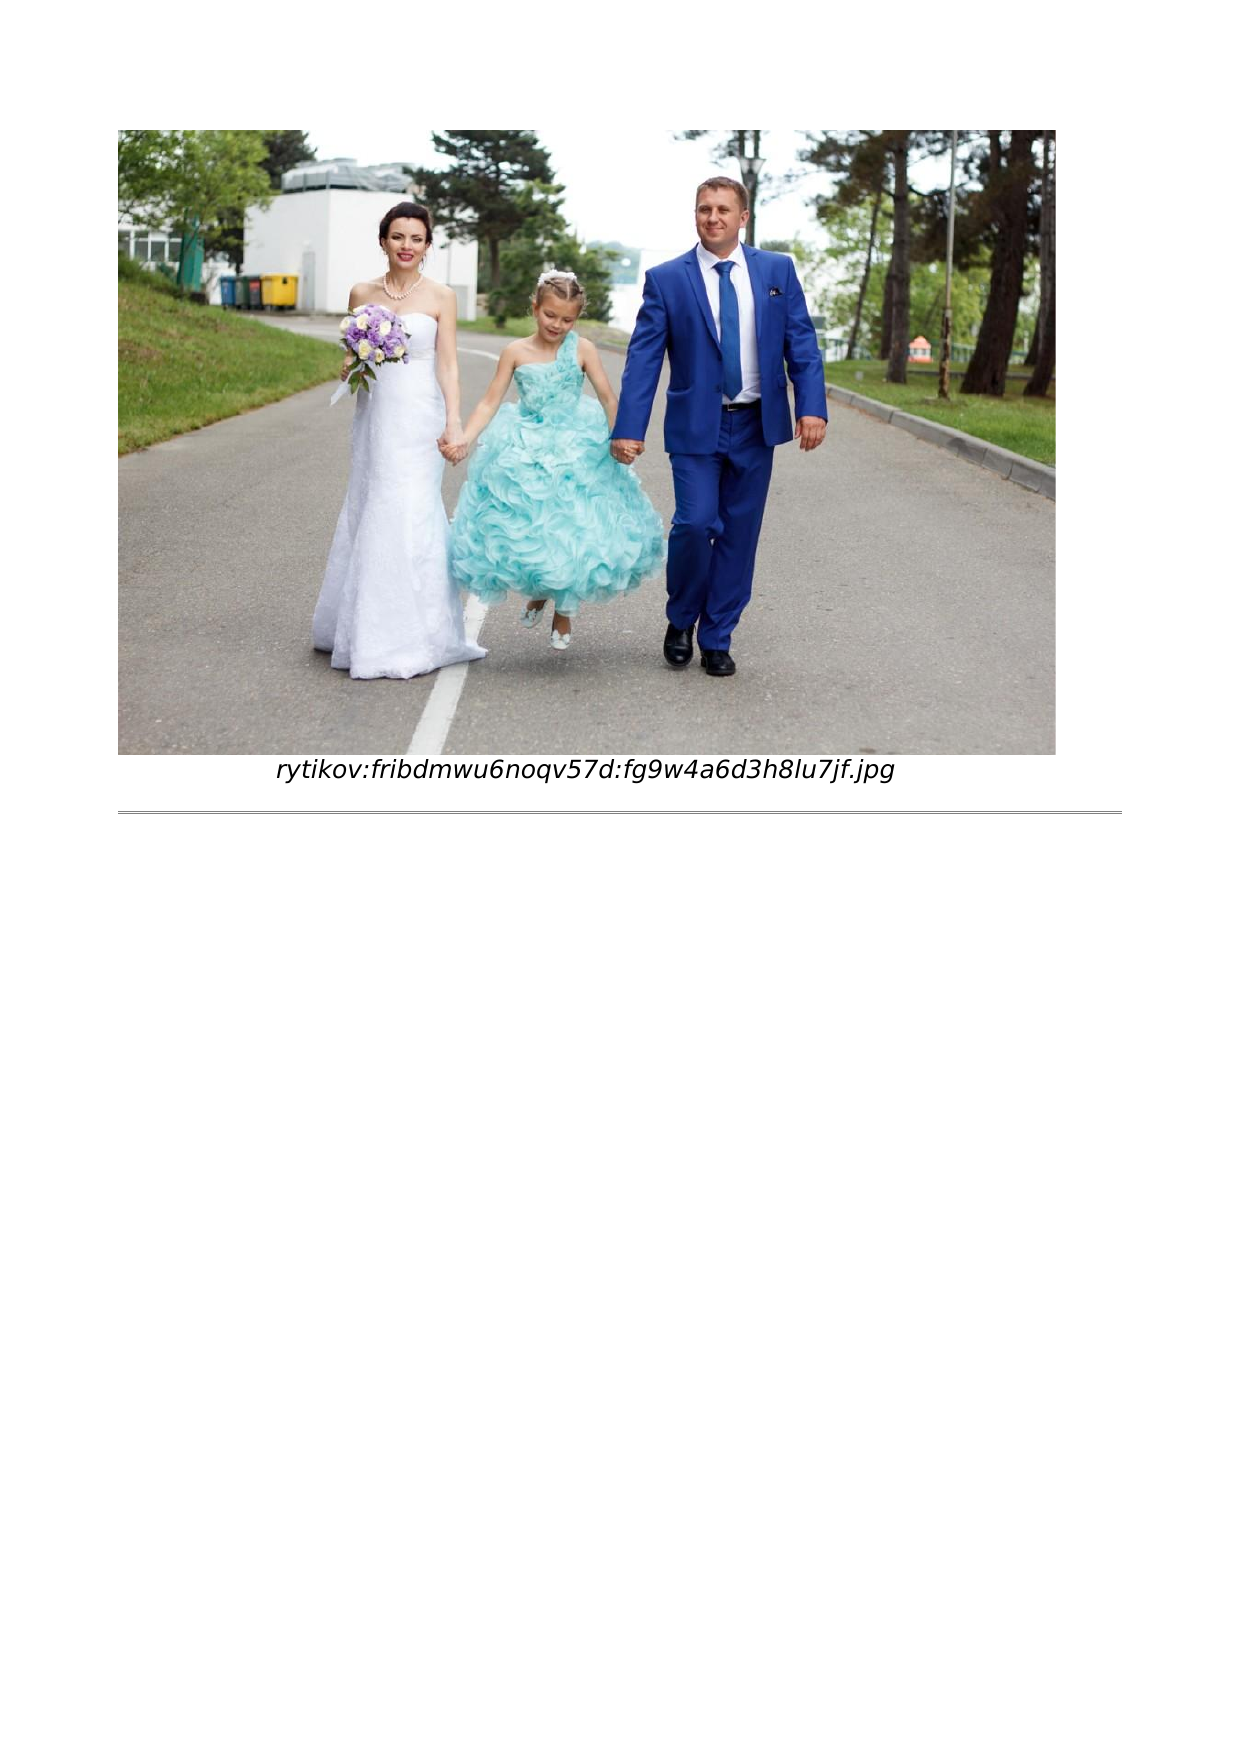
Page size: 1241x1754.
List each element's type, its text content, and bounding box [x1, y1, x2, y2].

text rytikov:fribdmwu6noqv57d:fg9w4a6d3h8lu7jf.jpg [118, 755, 1056, 784]
picture [118, 130, 1056, 755]
